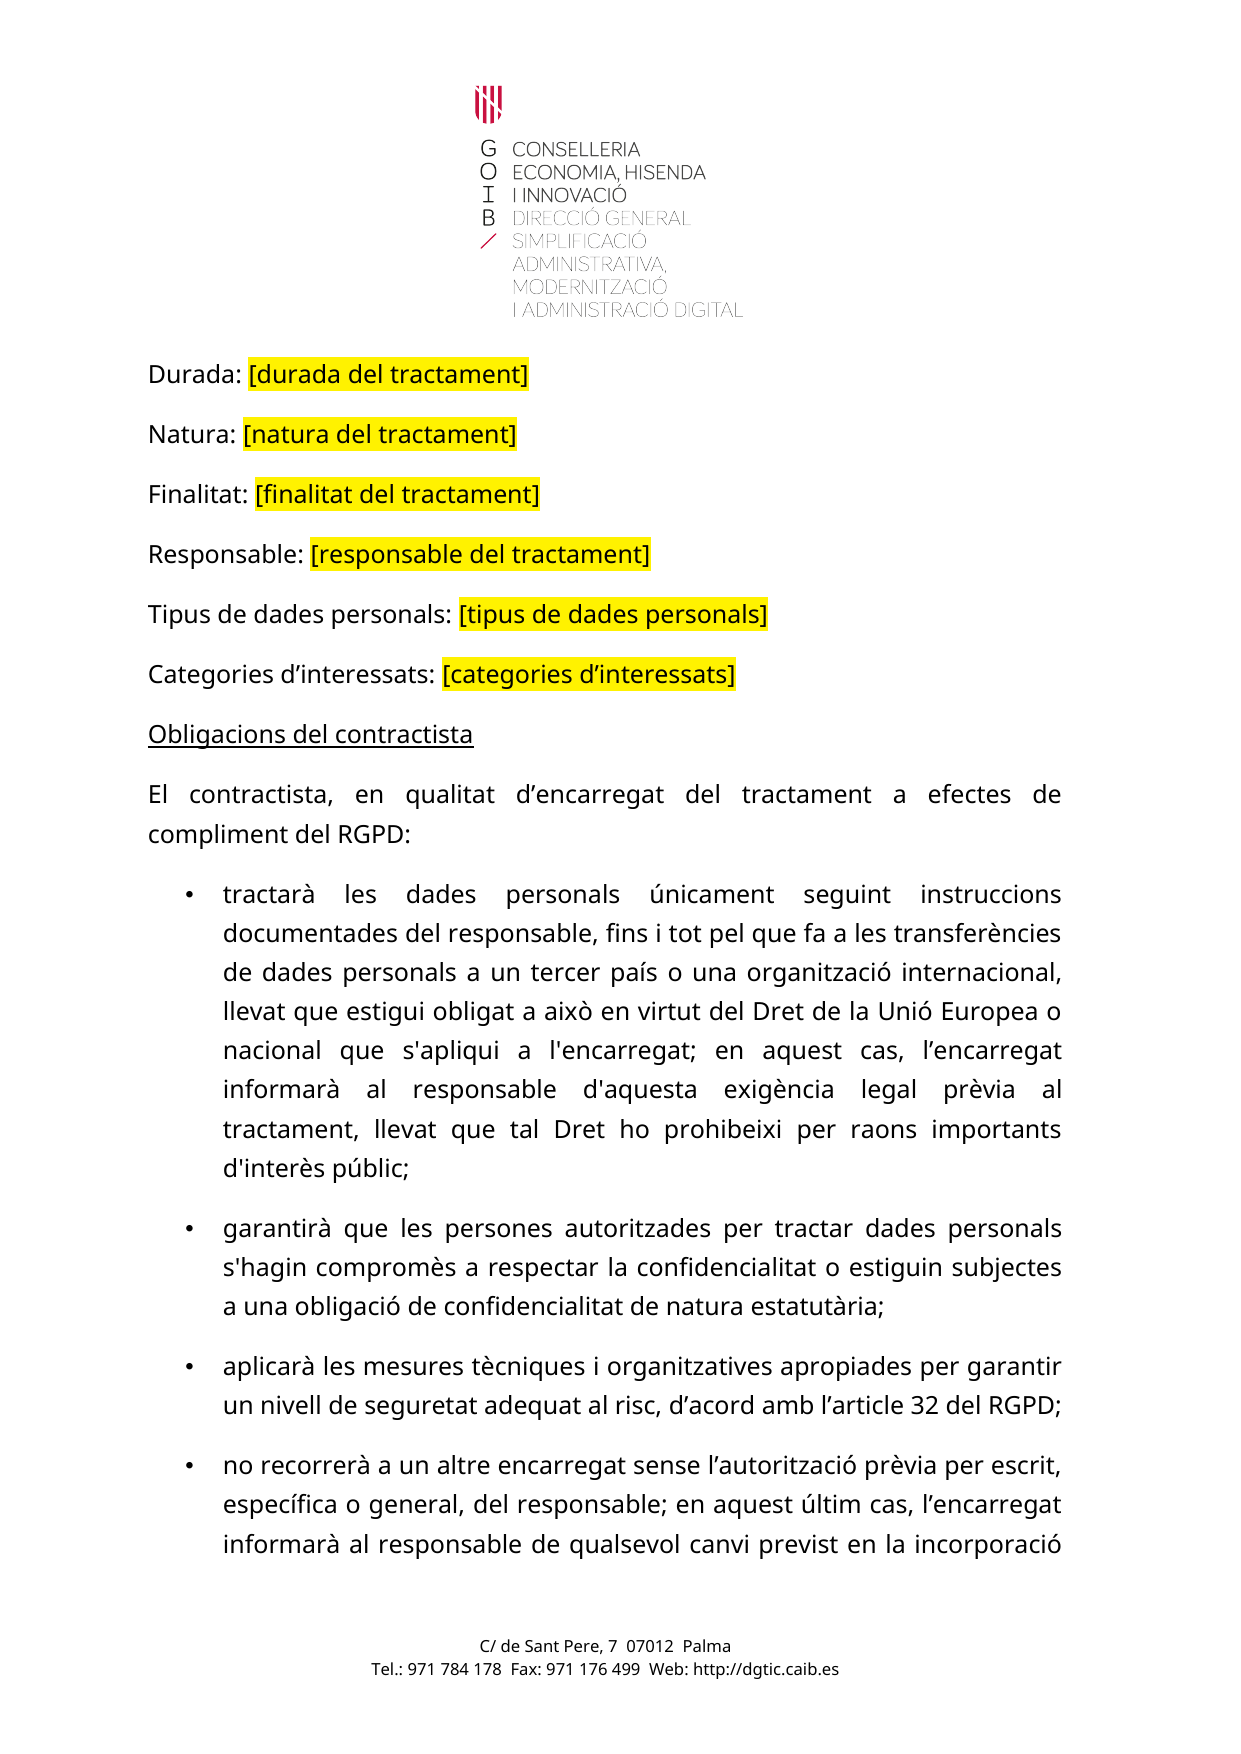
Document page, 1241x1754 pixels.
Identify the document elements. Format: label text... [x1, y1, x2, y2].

text Obligacions del contractista [148, 717, 1063, 751]
text El contractista, en qualitat d’encarregat del tractament a efectes de compliment del RGPD: [148, 777, 1063, 850]
picture [456, 73, 755, 336]
list tractarà les dades personals únicament seguint instruccions documentades del responsable, fins i tot pel que fa a les transferències de dades personals a un tercer país o una organització internacional, llevat que estigui obligat a això en virtut del Dret de la Unió Europea o nacional que s'apliqui a l'encarregat; en aquest cas, l’encarregat informarà al responsable d'aquesta exigència legal prèvia al tractament, llevat que tal Dret ho prohibeixi per raons importants d'interès públic; [185, 876, 1063, 1184]
list garantirà que les persones autoritzades per tractar dades personals s'hagin compromès a respectar la confidencialitat o estiguin subjectes a una obligació de confidencialitat de natura estatutària; [185, 1211, 1063, 1323]
list aplicarà les mesures tècniques i organitzatives apropiades per garantir un nivell de seguretat adequat al risc, d’acord amb l’article 32 del RGPD; [185, 1349, 1063, 1422]
text Natura: [natura del tractament] [148, 417, 1063, 451]
text Durada: [durada del tractament] [148, 357, 1063, 391]
text Tipus de dades personals: [tipus de dades personals] [148, 597, 1063, 631]
list no recorrerà a un altre encarregat sense l’autorització prèvia per escrit, específica o general, del responsable; en aquest últim cas, l’encarregat informarà al responsable de qualsevol canvi previst en la incorporació [185, 1448, 1063, 1560]
text Categories d’interessats: [categories d’interessats] [148, 657, 1063, 691]
text Responsable: [responsable del tractament] [148, 537, 1063, 571]
text Finalitat: [finalitat del tractament] [148, 477, 1063, 511]
